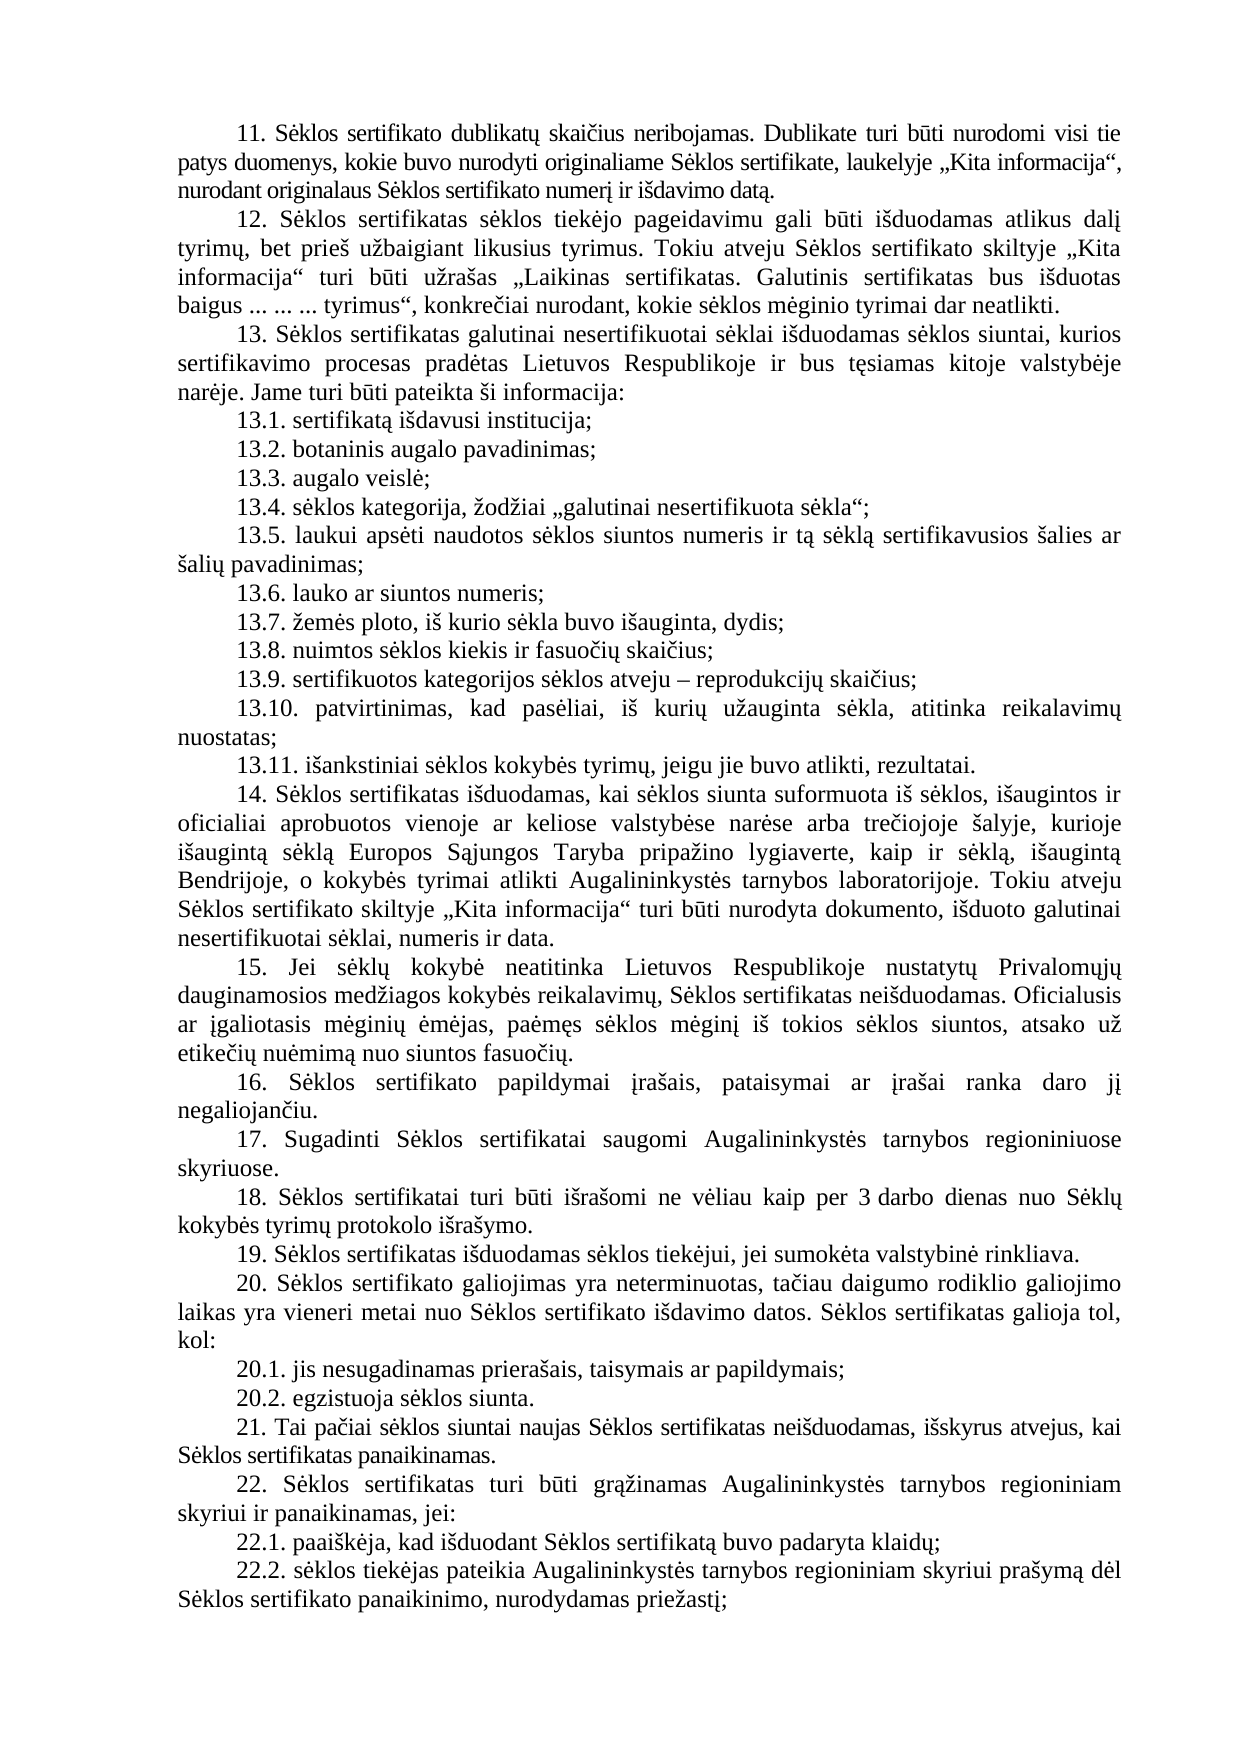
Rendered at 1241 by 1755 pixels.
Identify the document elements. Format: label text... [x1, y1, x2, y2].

text 13.1. sertifikatą išdavusi institucija; [177, 406, 1122, 434]
text 22.1. paaiškėja, kad išduodant Sėklos sertifikatą buvo padaryta klaidų; [177, 1527, 1122, 1556]
text 12. Sėklos sertifikatas sėklos tiekėjo pageidavimu gali būti išduodamas atlikus dalį tyrimų, bet prieš užbaigiant likusius tyrimus. Tokiu atveju Sėklos sertifikato skiltyje „Kita informacija“ turi būti užrašas „Laikinas sertifikatas. Galutinis sertifikatas bus išduotas baigus ... ... ... tyrimus“, konkrečiai nurodant, kokie sėklos mėginio tyrimai dar neatlikti. [177, 204, 1122, 319]
text 20.1. jis nesugadinamas prierašais, taisymais ar papildymais; [177, 1354, 1122, 1383]
text 13.5. laukui apsėti naudotos sėklos siuntos numeris ir tą sėklą sertifikavusios šalies ar šalių pavadinimas; [177, 521, 1122, 578]
text 13.11. išankstiniai sėklos kokybės tyrimų, jeigu jie buvo atlikti, rezultatai. [177, 751, 1122, 779]
text 13.7. žemės ploto, iš kurio sėkla buvo išauginta, dydis; [177, 607, 1122, 636]
text 13.9. sertifikuotos kategorijos sėklos atveju – reprodukcijų skaičius; [177, 664, 1122, 693]
text 22.2. sėklos tiekėjas pateikia Augalininkystės tarnybos regioniniam skyriui prašymą dėl Sėklos sertifikato panaikinimo, nurodydamas priežastį; [177, 1556, 1122, 1613]
text 20. Sėklos sertifikato galiojimas yra neterminuotas, tačiau daigumo rodiklio galiojimo laikas yra vieneri metai nuo Sėklos sertifikato išdavimo datos. Sėklos sertifikatas galioja tol, kol: [177, 1268, 1122, 1354]
text 13.2. botaninis augalo pavadinimas; [177, 434, 1122, 463]
text 20.2. egzistuoja sėklos siunta. [177, 1383, 1122, 1412]
text 13.8. nuimtos sėklos kiekis ir fasuočių skaičius; [177, 636, 1122, 664]
text 16. Sėklos sertifikato papildymai įrašais, pataisymai ar įrašai ranka daro jį negaliojančiu. [177, 1067, 1122, 1124]
text 22. Sėklos sertifikatas turi būti grąžinamas Augalininkystės tarnybos regioniniam skyriui ir panaikinamas, jei: [177, 1469, 1122, 1527]
text 13.6. lauko ar siuntos numeris; [177, 578, 1122, 607]
text 13.3. augalo veislė; [177, 463, 1122, 492]
text 14. Sėklos sertifikatas išduodamas, kai sėklos siunta suformuota iš sėklos, išaugintos ir oficialiai aprobuotos vienoje ar keliose valstybėse narėse arba trečiojoje šalyje, kurioje išaugintą sėklą Europos Sąjungos Taryba pripažino lygiaverte, kaip ir sėklą, išaugintą Bendrijoje, o kokybės tyrimai atlikti Augalininkystės tarnybos laboratorijoje. Tokiu atveju Sėklos sertifikato skiltyje „Kita informacija“ turi būti nurodyta dokumento, išduoto galutinai nesertifikuotai sėklai, numeris ir data. [177, 779, 1122, 952]
text 18. Sėklos sertifikatai turi būti išrašomi ne vėliau kaip per 3 darbo dienas nuo Sėklų kokybės tyrimų protokolo išrašymo. [177, 1182, 1122, 1239]
text 17. Sugadinti Sėklos sertifikatai saugomi Augalininkystės tarnybos regioniniuose skyriuose. [177, 1124, 1122, 1182]
text 13.10. patvirtinimas, kad pasėliai, iš kurių užauginta sėkla, atitinka reikalavimų nuostatas; [177, 693, 1122, 751]
text 13.4. sėklos kategorija, žodžiai „galutinai nesertifikuota sėkla“; [177, 492, 1122, 521]
text 19. Sėklos sertifikatas išduodamas sėklos tiekėjui, jei sumokėta valstybinė rinkliava. [177, 1239, 1122, 1268]
text 13. Sėklos sertifikatas galutinai nesertifikuotai sėklai išduodamas sėklos siuntai, kurios sertifikavimo procesas pradėtas Lietuvos Respublikoje ir bus tęsiamas kitoje valstybėje narėje. Jame turi būti pateikta ši informacija: [177, 319, 1122, 406]
text 11. Sėklos sertifikato dublikatų skaičius neribojamas. Dublikate turi būti nurodomi visi tie patys duomenys, kokie buvo nurodyti originaliame Sėklos sertifikate, laukelyje „Kita informacija“, nurodant originalaus Sėklos sertifikato numerį ir išdavimo datą. [177, 118, 1122, 204]
text 21. Tai pačiai sėklos siuntai naujas Sėklos sertifikatas neišduodamas, išskyrus atvejus, kai Sėklos sertifikatas panaikinamas. [177, 1412, 1122, 1469]
text 15. Jei sėklų kokybė neatitinka Lietuvos Respublikoje nustatytų Privalomųjų dauginamosios medžiagos kokybės reikalavimų, Sėklos sertifikatas neišduodamas. Oficialusis ar įgaliotasis mėginių ėmėjas, paėmęs sėklos mėginį iš tokios sėklos siuntos, atsako už etikečių nuėmimą nuo siuntos fasuočių. [177, 952, 1122, 1067]
